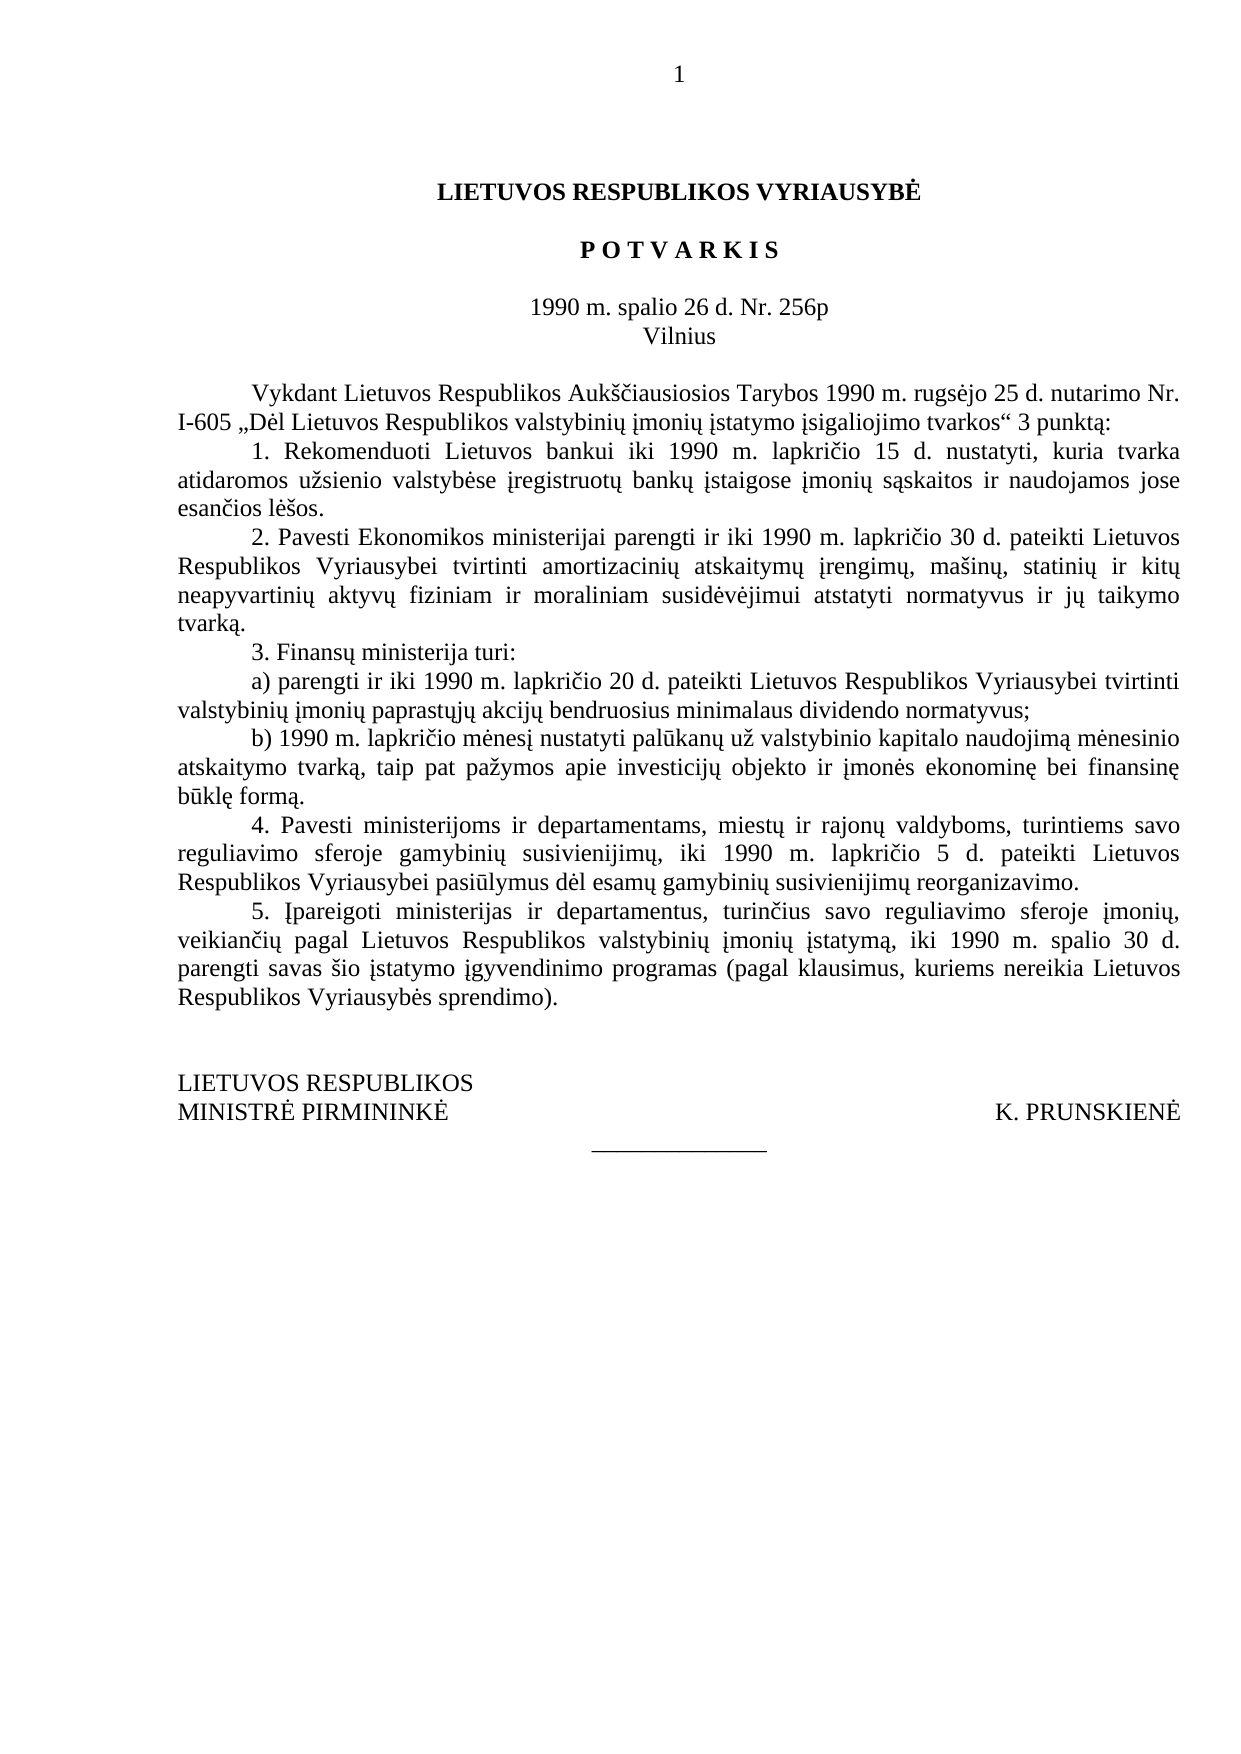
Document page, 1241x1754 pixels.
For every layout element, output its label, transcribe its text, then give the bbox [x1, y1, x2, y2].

text b) 1990 m. lapkričio mėnesį nustatyti palūkanų už valstybinio kapitalo naudojimą mėnesinio atskaitymo tvarką, taip pat pažymos apie investicijų objekto ir įmonės ekonominę bei finansinę būklę formą. [177, 723, 1181, 810]
text 5. Įpareigoti ministerijas ir departamentus, turinčius savo reguliavimo sferoje įmonių, veikiančių pagal Lietuvos Respublikos valstybinių įmonių įstatymą, iki 1990 m. spalio 30 d. parengti savas šio įstatymo įgyvendinimo programas (pagal klausimus, kuriems nereikia Lietuvos Respublikos Vyriausybės sprendimo). [177, 896, 1181, 1011]
text Vilnius [177, 321, 1181, 350]
text 1. Rekomenduoti Lietuvos bankui iki 1990 m. lapkričio 15 d. nustatyti, kuria tvarka atidaromos užsienio valstybėse įregistruotų bankų įstaigose įmonių sąskaitos ir naudojamos jose esančios lėšos. [177, 436, 1181, 522]
text 2. Pavesti Ekonomikos ministerijai parengti ir iki 1990 m. lapkričio 30 d. pateikti Lietuvos Respublikos Vyriausybei tvirtinti amortizacinių atskaitymų įrengimų, mašinų, statinių ir kitų neapyvartinių aktyvų fiziniam ir moraliniam susidėvėjimui atstatyti normatyvus ir jų taikymo tvarką. [177, 522, 1181, 637]
text 4. Pavesti ministerijoms ir departamentams, miestų ir rajonų valdyboms, turintiems savo reguliavimo sferoje gamybinių susivienijimų, iki 1990 m. lapkričio 5 d. pateikti Lietuvos Respublikos Vyriausybei pasiūlymus dėl esamų gamybinių susivienijimų reorganizavimo. [177, 810, 1181, 896]
text LIETUVOS RESPUBLIKOS [177, 1068, 1181, 1097]
text a) parengti ir iki 1990 m. lapkričio 20 d. pateikti Lietuvos Respublikos Vyriausybei tvirtinti valstybinių įmonių paprastųjų akcijų bendruosius minimalaus dividendo normatyvus; [177, 666, 1181, 723]
text MINISTRĖ PIRMININKĖ K. PRUNSKIENĖ [177, 1097, 1181, 1126]
text 3. Finansų ministerija turi: [177, 637, 1181, 666]
text ______________ [177, 1126, 1181, 1155]
text Vykdant Lietuvos Respublikos Aukščiausiosios Tarybos 1990 m. rugsėjo 25 d. nutarimo Nr. I-605 „Dėl Lietuvos Respublikos valstybinių įmonių įstatymo įsigaliojimo tvarkos“ 3 punktą: [177, 378, 1181, 436]
text P O T V A R K I S [177, 235, 1181, 263]
text 1990 m. spalio 26 d. Nr. 256p [177, 292, 1181, 321]
text LIETUVOS RESPUBLIKOS VYRIAUSYBĖ [177, 177, 1181, 206]
